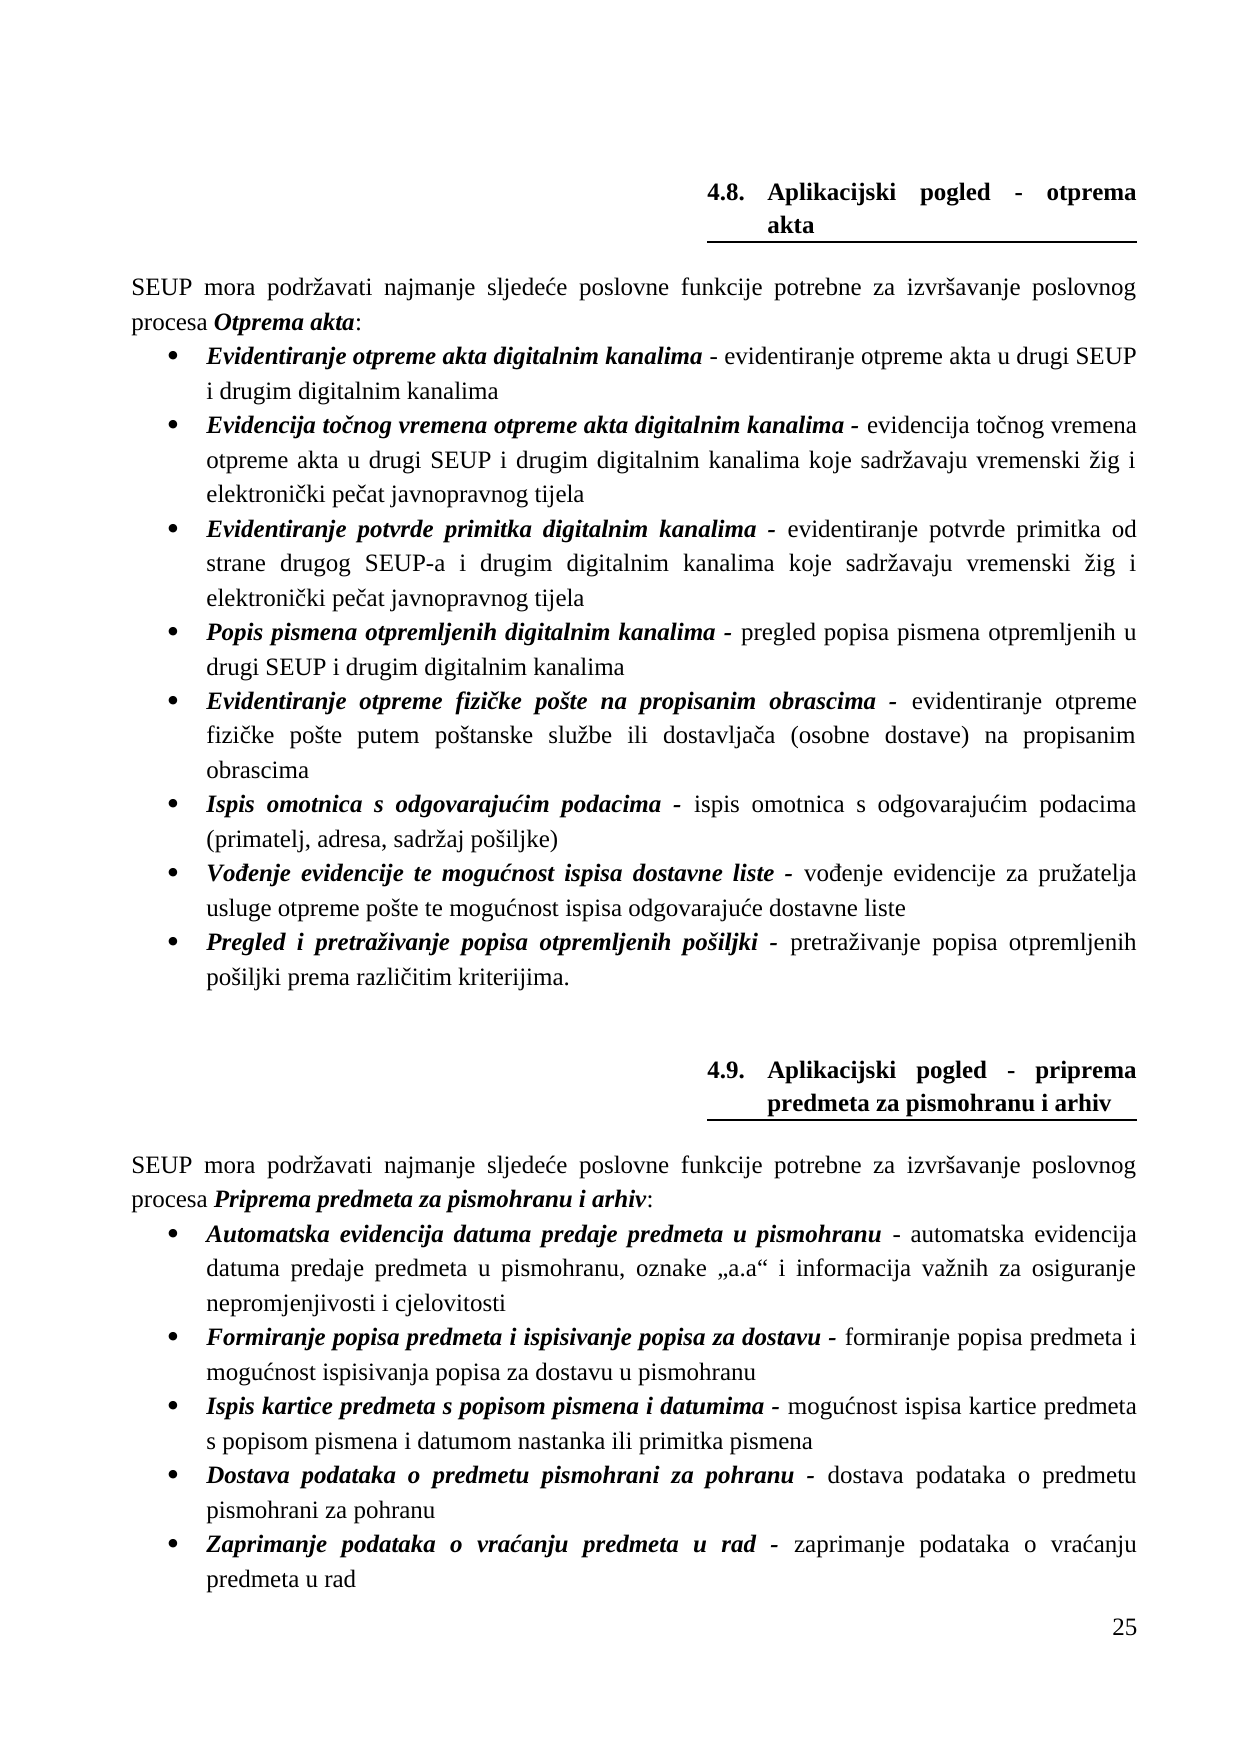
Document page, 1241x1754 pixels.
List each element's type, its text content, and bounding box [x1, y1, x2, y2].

list Dostava podataka o predmetu pismohrani za pohranu - dostava podataka o predmetu pismohrani za pohranu [169, 1460, 1137, 1523]
text SEUP mora podržavati najmanje sljedeće poslovne funkcije potrebne za izvršavanje poslovnog procesa Otprema akta: [131, 272, 1137, 336]
list Evidentiranje otpreme akta digitalnim kanalima - evidentiranje otpreme akta u drugi SEUP i drugim digitalnim kanalima [169, 341, 1137, 404]
list Evidentiranje potvrde primitka digitalnim kanalima - evidentiranje potvrde primitka od strane drugog SEUP-a i drugim digitalnim kanalima koje sadržavaju vremenski žig i elektronički pečat javnopravnog tijela [169, 514, 1137, 611]
list Automatska evidencija datuma predaje predmeta u pismohranu - automatska evidencija datuma predaje predmeta u pismohranu, oznake „a.a“ i informacija važnih za osiguranje nepromjenjivosti i cjelovitosti [169, 1219, 1137, 1317]
subtitle Aplikacijski pogled - priprema predmeta za pismohranu i arhiv [707, 1055, 1137, 1119]
list Ispis kartice predmeta s popisom pismena i datumima - mogućnost ispisa kartice predmeta s popisom pismena i datumom nastanka ili primitka pismena [169, 1391, 1137, 1454]
list Pregled i pretraživanje popisa otpremljenih pošiljki - pretraživanje popisa otpremljenih pošiljki prema različitim kriterijima. [169, 927, 1137, 991]
list Zaprimanje podataka o vraćanju predmeta u rad - zaprimanje podataka o vraćanju predmeta u rad [169, 1529, 1137, 1592]
text SEUP mora podržavati najmanje sljedeće poslovne funkcije potrebne za izvršavanje poslovnog procesa Priprema predmeta za pismohranu i arhiv: [131, 1150, 1137, 1213]
list Evidentiranje otpreme fizičke pošte na propisanim obrascima - evidentiranje otpreme fizičke pošte putem poštanske službe ili dostavljača (osobne dostave) na propisanim obrascima [169, 686, 1137, 784]
subtitle Aplikacijski pogled - otprema akta [707, 177, 1137, 241]
list Ispis omotnica s odgovarajućim podacima - ispis omotnica s odgovarajućim podacima (primatelj, adresa, sadržaj pošiljke) [169, 789, 1137, 853]
list Popis pismena otpremljenih digitalnim kanalima - pregled popisa pismena otpremljenih u drugi SEUP i drugim digitalnim kanalima [169, 617, 1137, 680]
list Evidencija točnog vremena otpreme akta digitalnim kanalima - evidencija točnog vremena otpreme akta u drugi SEUP i drugim digitalnim kanalima koje sadržavaju vremenski žig i elektronički pečat javnopravnog tijela [169, 410, 1137, 508]
list Vođenje evidencije te mogućnost ispisa dostavne liste - vođenje evidencije za pružatelja usluge otpreme pošte te mogućnost ispisa odgovarajuće dostavne liste [169, 858, 1137, 922]
list Formiranje popisa predmeta i ispisivanje popisa za dostavu - formiranje popisa predmeta i mogućnost ispisivanja popisa za dostavu u pismohranu [169, 1322, 1137, 1386]
